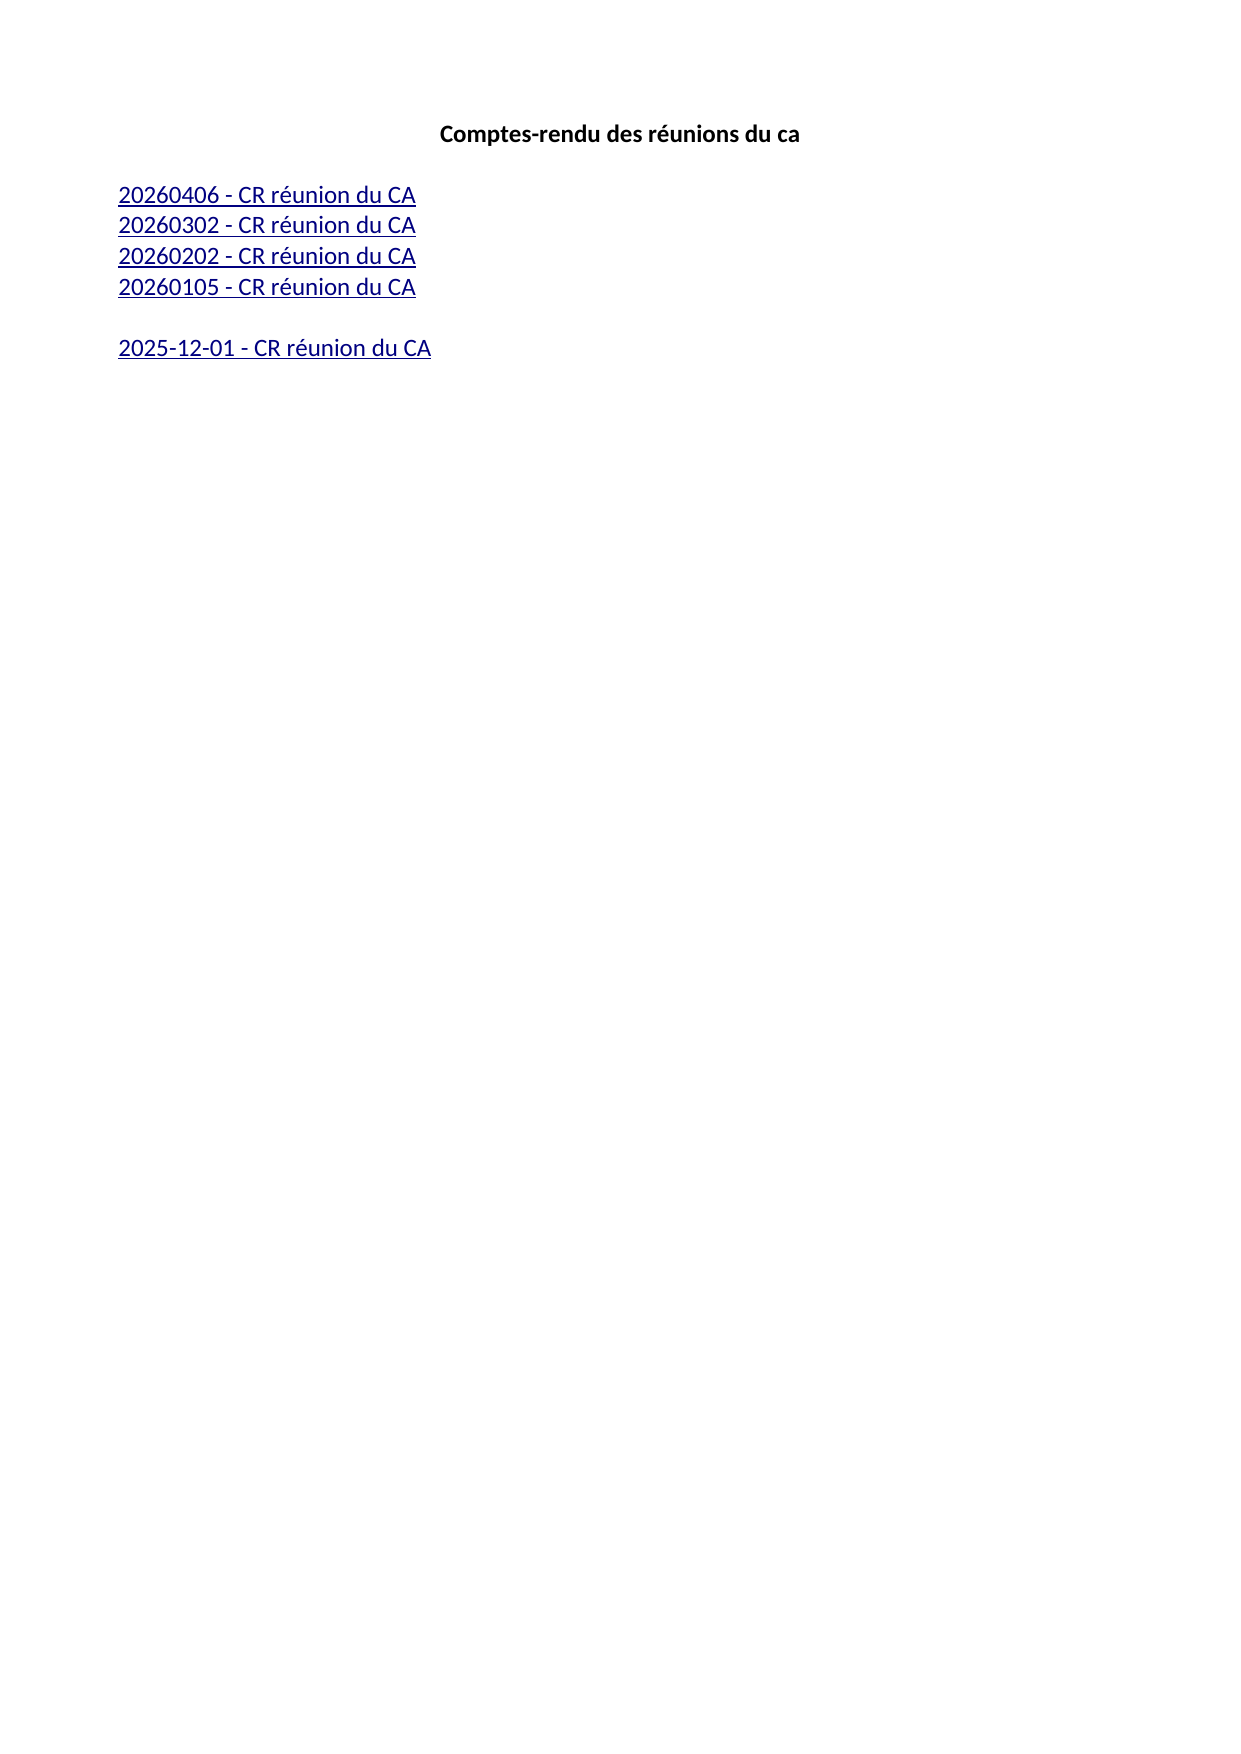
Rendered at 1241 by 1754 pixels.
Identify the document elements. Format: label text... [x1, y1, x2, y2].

text 20260406 - CR réunion du CA [118, 179, 1122, 210]
text 20260105 - CR réunion du CA [118, 271, 1122, 301]
text 20260202 - CR réunion du CA [118, 240, 1122, 271]
text 20260302 - CR réunion du CA [118, 210, 1122, 240]
text 2025­-12­-01 ­- CR réunion du CA­ [118, 332, 1122, 362]
text Comptes-rendu des réunions du ca [118, 118, 1122, 149]
